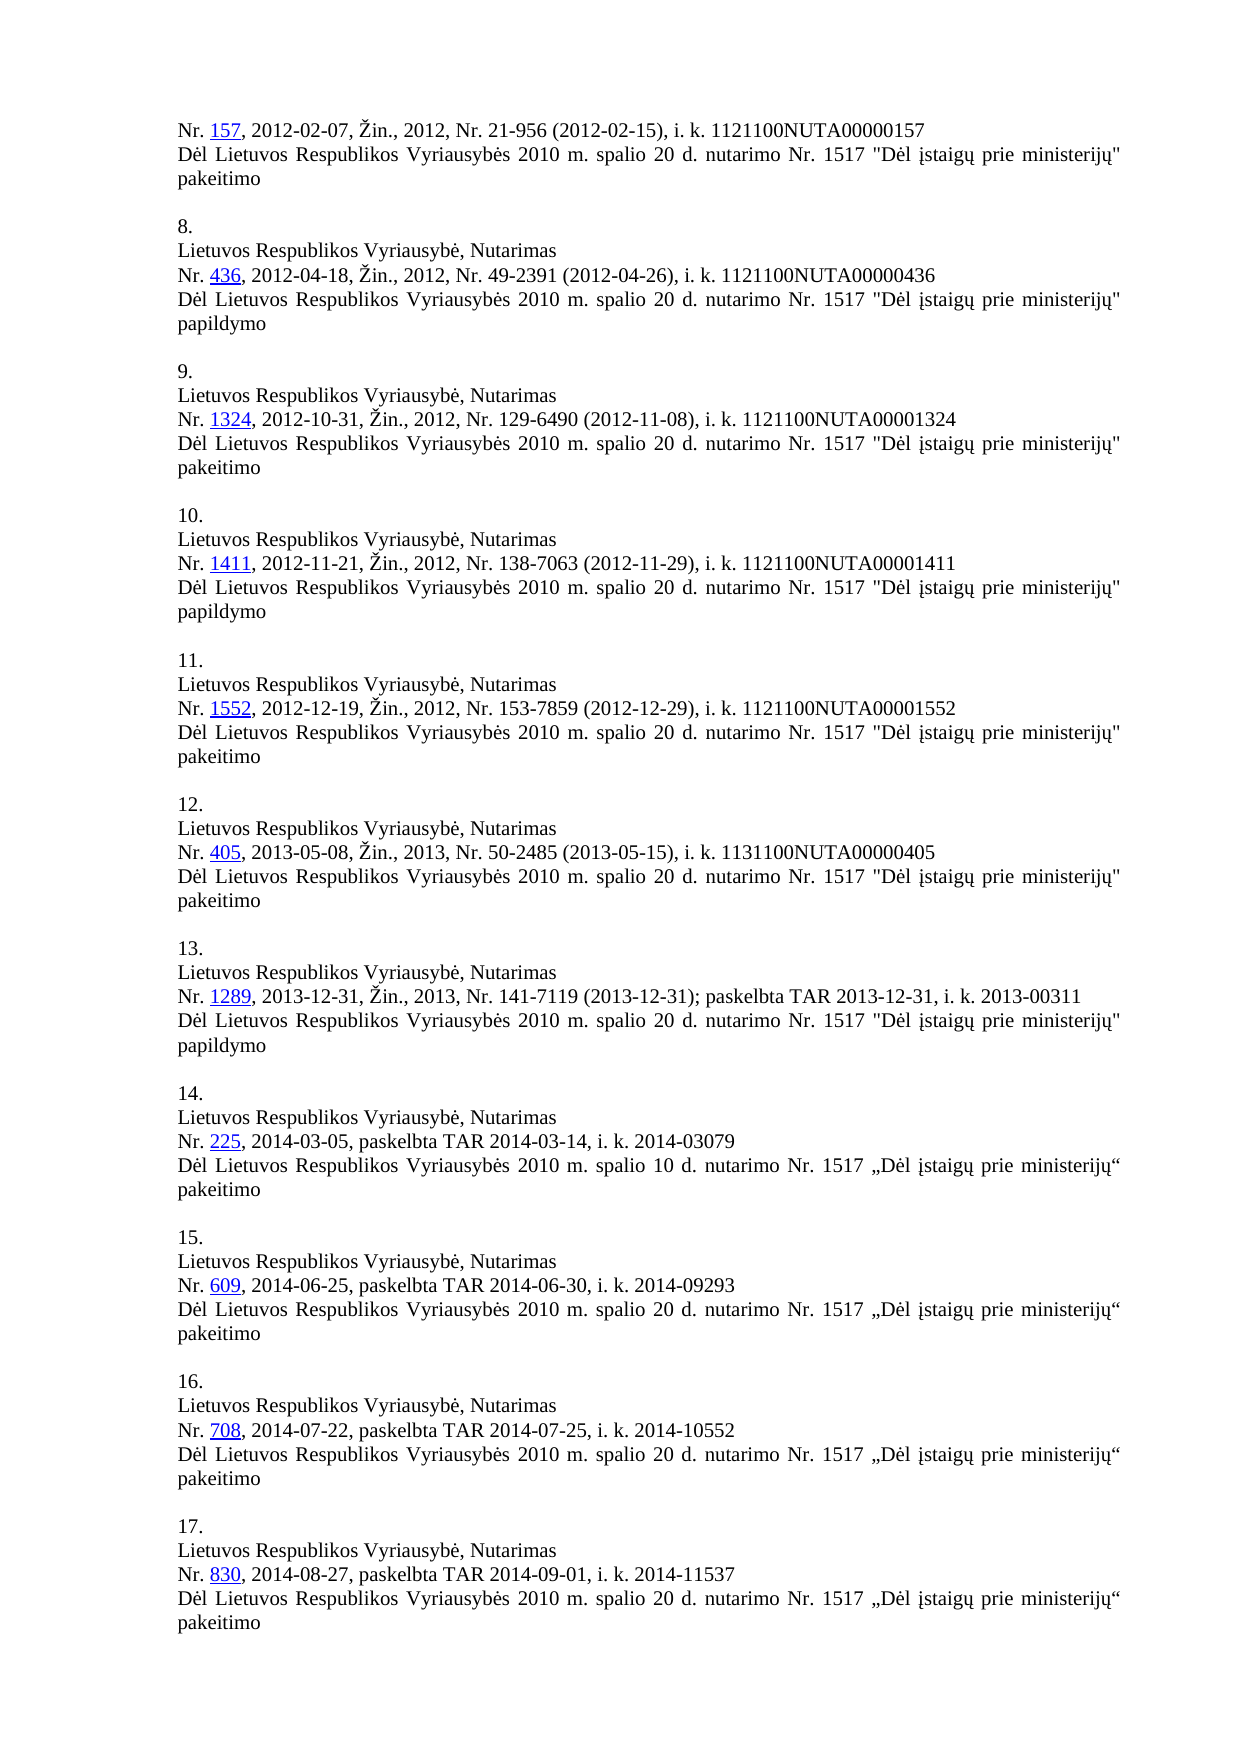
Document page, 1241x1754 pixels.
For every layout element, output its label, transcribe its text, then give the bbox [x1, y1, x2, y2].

text 10. [177, 503, 1122, 527]
text 16. [177, 1369, 1122, 1393]
text Nr. 1552, 2012-12-19, Žin., 2012, Nr. 153-7859 (2012-12-29), i. k. 1121100NUTA00001552 [177, 696, 1122, 720]
text 17. [177, 1514, 1122, 1538]
text Nr. 1289, 2013-12-31, Žin., 2013, Nr. 141-7119 (2013-12-31); paskelbta TAR 2013-12-31, i. k. 2013-00311 [177, 984, 1122, 1008]
text Lietuvos Respublikos Vyriausybė, Nutarimas [177, 238, 1122, 262]
text Dėl Lietuvos Respublikos Vyriausybės 2010 m. spalio 20 d. nutarimo Nr. 1517 „Dėl įstaigų prie ministerijų“ pakeitimo [177, 1586, 1122, 1634]
text Lietuvos Respublikos Vyriausybė, Nutarimas [177, 527, 1122, 551]
text 14. [177, 1081, 1122, 1105]
text Dėl Lietuvos Respublikos Vyriausybės 2010 m. spalio 10 d. nutarimo Nr. 1517 „Dėl įstaigų prie ministerijų“ pakeitimo [177, 1153, 1122, 1201]
text Lietuvos Respublikos Vyriausybė, Nutarimas [177, 1393, 1122, 1417]
text Dėl Lietuvos Respublikos Vyriausybės 2010 m. spalio 20 d. nutarimo Nr. 1517 „Dėl įstaigų prie ministerijų“ pakeitimo [177, 1297, 1122, 1345]
text Lietuvos Respublikos Vyriausybė, Nutarimas [177, 1538, 1122, 1562]
text Dėl Lietuvos Respublikos Vyriausybės 2010 m. spalio 20 d. nutarimo Nr. 1517 "Dėl įstaigų prie ministerijų" pakeitimo [177, 864, 1122, 912]
text Nr. 157, 2012-02-07, Žin., 2012, Nr. 21-956 (2012-02-15), i. k. 1121100NUTA00000157 [177, 118, 1122, 142]
text Lietuvos Respublikos Vyriausybė, Nutarimas [177, 816, 1122, 840]
text 11. [177, 647, 1122, 672]
text Lietuvos Respublikos Vyriausybė, Nutarimas [177, 383, 1122, 407]
text Lietuvos Respublikos Vyriausybė, Nutarimas [177, 672, 1122, 696]
text Dėl Lietuvos Respublikos Vyriausybės 2010 m. spalio 20 d. nutarimo Nr. 1517 „Dėl įstaigų prie ministerijų“ pakeitimo [177, 1442, 1122, 1490]
text 13. [177, 936, 1122, 960]
text 9. [177, 359, 1122, 383]
text Nr. 225, 2014-03-05, paskelbta TAR 2014-03-14, i. k. 2014-03079 [177, 1129, 1122, 1153]
text 15. [177, 1225, 1122, 1249]
text Nr. 609, 2014-06-25, paskelbta TAR 2014-06-30, i. k. 2014-09293 [177, 1273, 1122, 1297]
text Nr. 405, 2013-05-08, Žin., 2013, Nr. 50-2485 (2013-05-15), i. k. 1131100NUTA00000405 [177, 840, 1122, 864]
text 8. [177, 214, 1122, 238]
text Dėl Lietuvos Respublikos Vyriausybės 2010 m. spalio 20 d. nutarimo Nr. 1517 "Dėl įstaigų prie ministerijų" pakeitimo [177, 720, 1122, 768]
text Nr. 1324, 2012-10-31, Žin., 2012, Nr. 129-6490 (2012-11-08), i. k. 1121100NUTA00001324 [177, 407, 1122, 431]
text 12. [177, 792, 1122, 816]
text Lietuvos Respublikos Vyriausybė, Nutarimas [177, 960, 1122, 984]
text Dėl Lietuvos Respublikos Vyriausybės 2010 m. spalio 20 d. nutarimo Nr. 1517 "Dėl įstaigų prie ministerijų" pakeitimo [177, 142, 1122, 190]
text Dėl Lietuvos Respublikos Vyriausybės 2010 m. spalio 20 d. nutarimo Nr. 1517 "Dėl įstaigų prie ministerijų" pakeitimo [177, 431, 1122, 479]
text Nr. 436, 2012-04-18, Žin., 2012, Nr. 49-2391 (2012-04-26), i. k. 1121100NUTA00000436 [177, 262, 1122, 287]
text Nr. 1411, 2012-11-21, Žin., 2012, Nr. 138-7063 (2012-11-29), i. k. 1121100NUTA00001411 [177, 551, 1122, 575]
text Nr. 830, 2014-08-27, paskelbta TAR 2014-09-01, i. k. 2014-11537 [177, 1562, 1122, 1586]
text Dėl Lietuvos Respublikos Vyriausybės 2010 m. spalio 20 d. nutarimo Nr. 1517 "Dėl įstaigų prie ministerijų" papildymo [177, 1008, 1122, 1057]
text Nr. 708, 2014-07-22, paskelbta TAR 2014-07-25, i. k. 2014-10552 [177, 1417, 1122, 1442]
text Lietuvos Respublikos Vyriausybė, Nutarimas [177, 1105, 1122, 1129]
text Dėl Lietuvos Respublikos Vyriausybės 2010 m. spalio 20 d. nutarimo Nr. 1517 "Dėl įstaigų prie ministerijų" papildymo [177, 575, 1122, 623]
text Dėl Lietuvos Respublikos Vyriausybės 2010 m. spalio 20 d. nutarimo Nr. 1517 "Dėl įstaigų prie ministerijų" papildymo [177, 287, 1122, 335]
text Lietuvos Respublikos Vyriausybė, Nutarimas [177, 1249, 1122, 1273]
